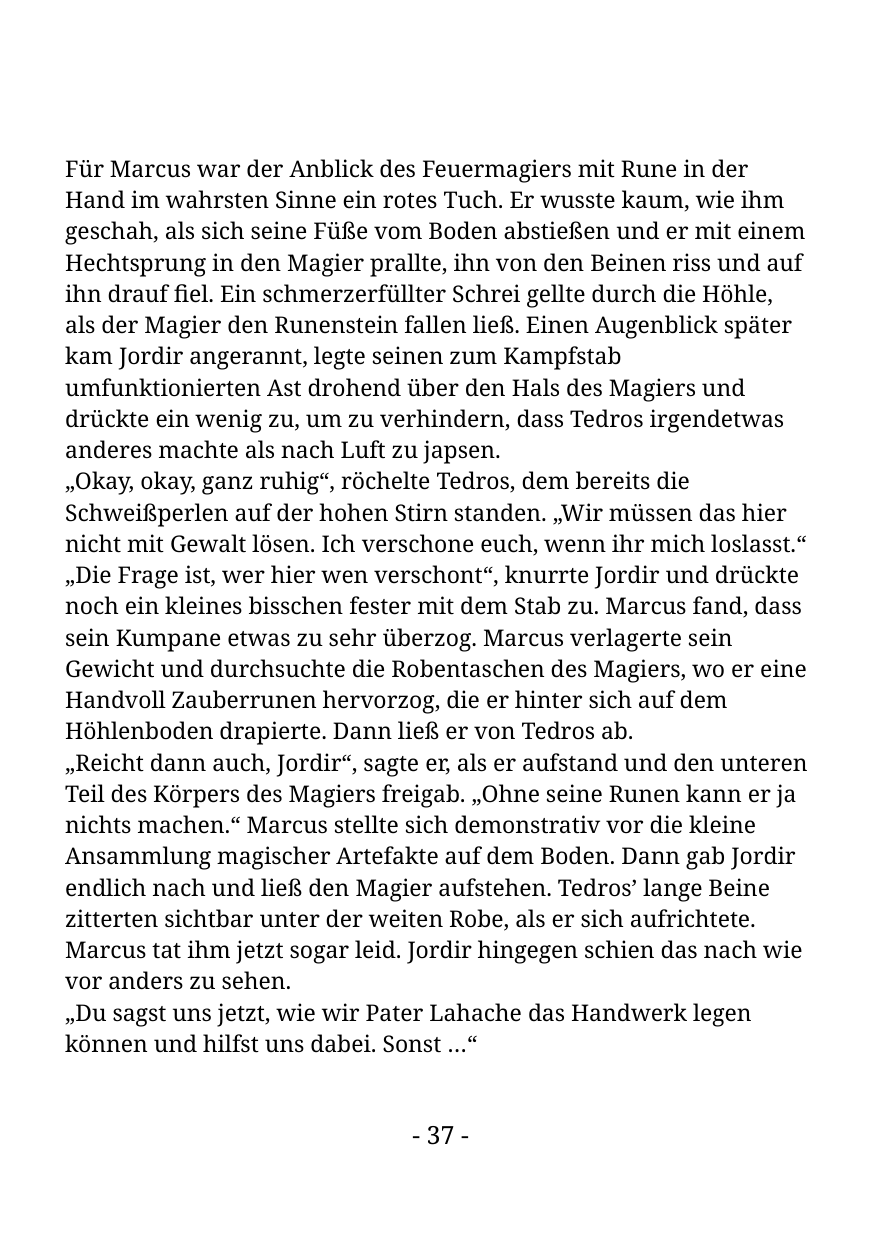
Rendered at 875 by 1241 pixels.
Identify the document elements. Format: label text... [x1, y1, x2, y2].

text „Die Frage ist, wer hier wen verschont“, knurrte Jordir und drückte noch ein kleines bisschen fester mit dem Stab zu. Marcus fand, dass sein Kumpane etwas zu sehr überzog. Marcus verlagerte sein Gewicht und durchsuchte die Robentaschen des Magiers, wo er eine Handvoll Zauberrunen hervorzog, die er hinter sich auf dem Höhlenboden drapierte. Dann ließ er von Tedros ab. [65, 559, 809, 747]
text Für Marcus war der Anblick des Feuermagiers mit Rune in der Hand im wahrsten Sinne ein rotes Tuch. Er wusste kaum, wie ihm geschah, als sich seine Füße vom Boden abstießen und er mit einem Hechtsprung in den Magier prallte, ihn von den Beinen riss und auf ihn drauf fiel. Ein schmerzerfüllter Schrei gellte durch die Höhle, als der Magier den Runenstein fallen ließ. Einen Augenblick später kam Jordir angerannt, legte seinen zum Kampfstab umfunktionierten Ast drohend über den Hals des Magiers und drückte ein wenig zu, um zu verhindern, dass Tedros irgendetwas anderes machte als nach Luft zu japsen. [65, 153, 809, 465]
text „Reicht dann auch, Jordir“, sagte er, als er aufstand und den unteren Teil des Körpers des Magiers freigab. „Ohne seine Runen kann er ja nichts machen.“ Marcus stellte sich demonstrativ vor die kleine Ansammlung magischer Artefakte auf dem Boden. Dann gab Jordir endlich nach und ließ den Magier aufstehen. Tedros’ lange Beine zitterten sichtbar unter der weiten Robe, als er sich aufrichtete. Marcus tat ihm jetzt sogar leid. Jordir hingegen schien das nach wie vor anders zu sehen. [65, 747, 809, 997]
text „Okay, okay, ganz ruhig“, röchelte Tedros, dem bereits die Schweißperlen auf der hohen Stirn standen. „Wir müssen das hier nicht mit Gewalt lösen. Ich verschone euch, wenn ihr mich loslasst.“ [65, 465, 809, 559]
text „Du sagst uns jetzt, wie wir Pater Lahache das Handwerk legen können und hilfst uns dabei. Sonst …“ [65, 997, 809, 1059]
